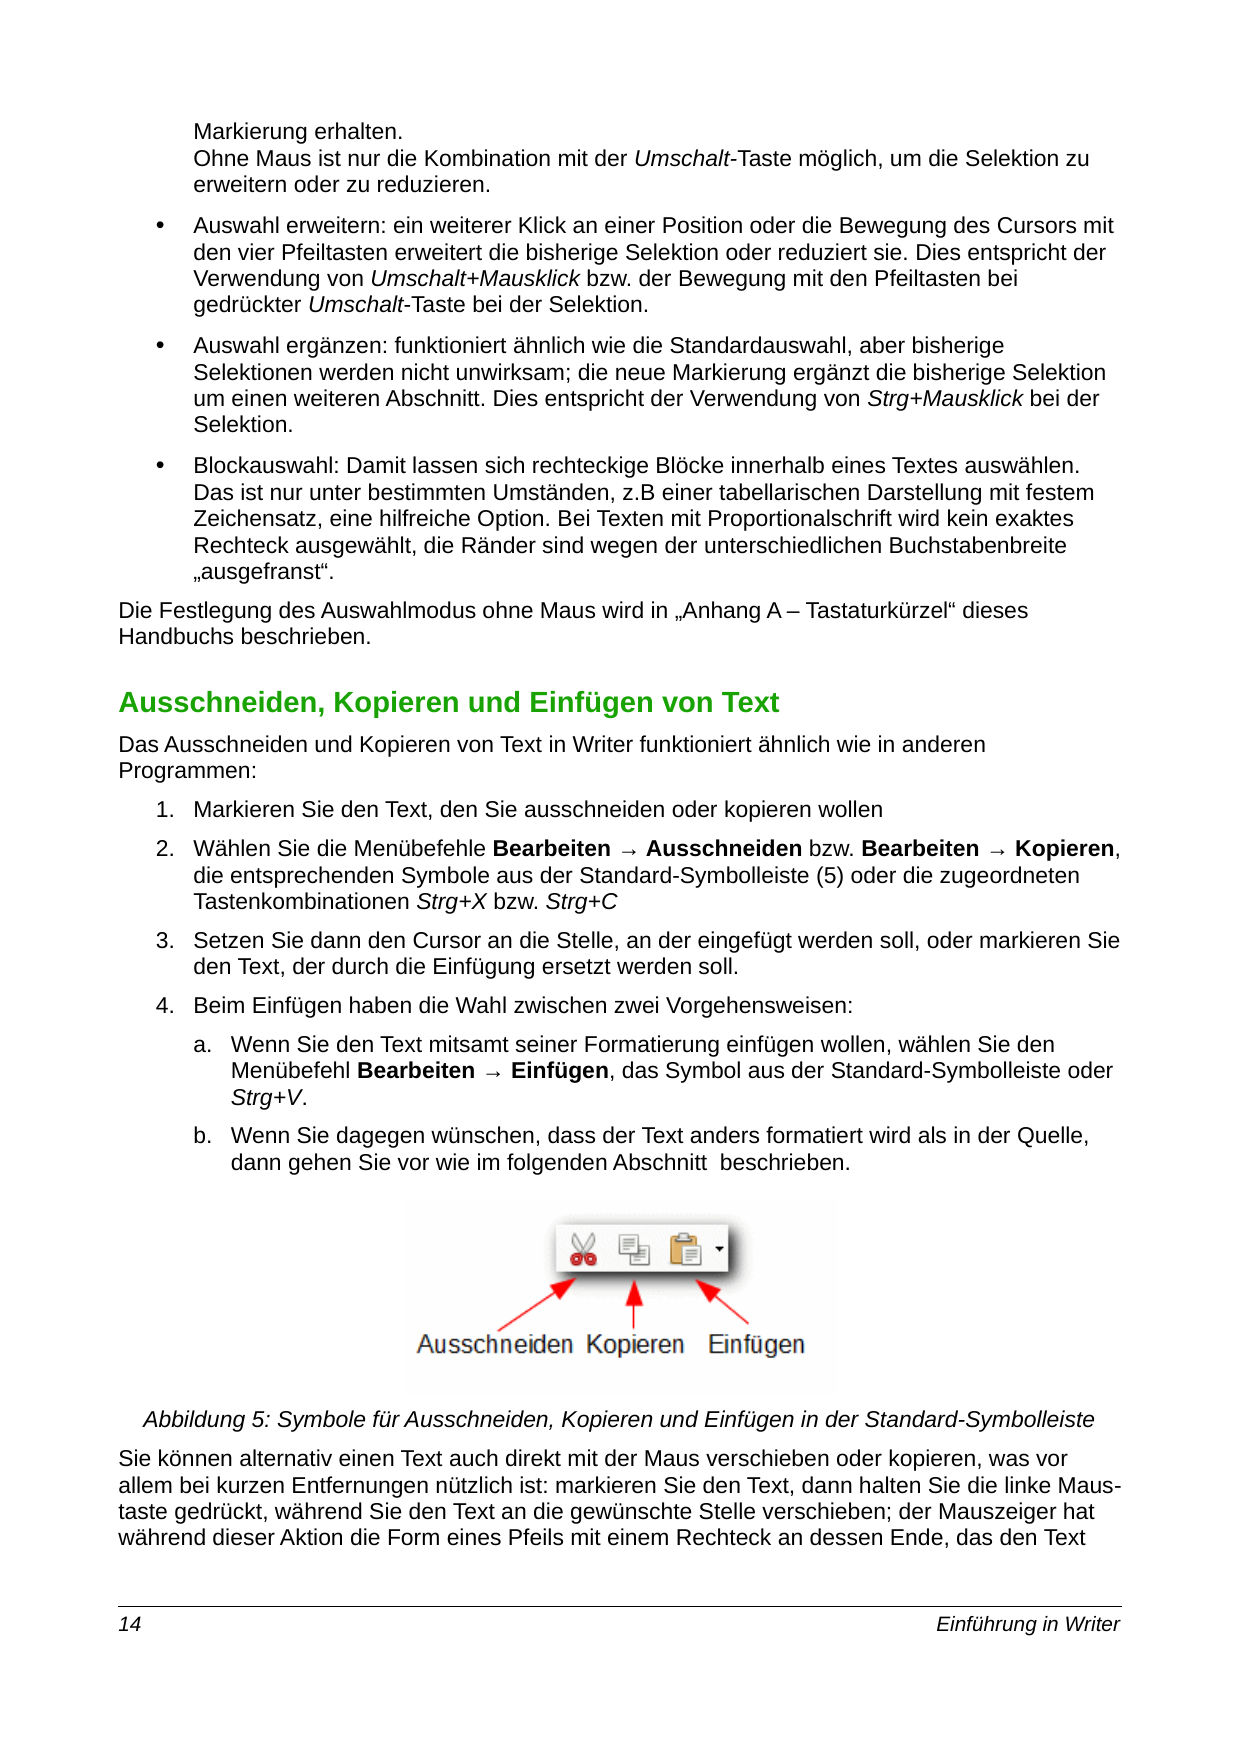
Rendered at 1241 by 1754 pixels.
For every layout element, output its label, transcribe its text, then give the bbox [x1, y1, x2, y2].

list Auswahl erweitern: ein weiterer Klick an einer Position oder die Bewegung des Cursors mit den vier Pfeiltasten erweitert die bisherige Selektion oder reduziert sie. Dies entspricht der Verwendung von Umschalt+Mausklick bzw. der Bewegung mit den Pfeiltasten bei gedrückter Umschalt-Taste bei der Selektion. [156, 210, 1122, 317]
text Sie können alternativ einen Text auch direkt mit der Maus verschieben oder kopieren, was vor allem bei kurzen Entfernungen nützlich ist: markieren Sie den Text, dann halten Sie die linke Maus­taste gedrückt, während Sie den Text an die gewünschte Stelle verschieben; der Mauszeiger hat während dieser Aktion die Form eines Pfeils mit einem Rechteck an dessen Ende, das den Text [118, 1445, 1122, 1551]
list Beim Einfügen haben die Wahl zwischen zwei Vorgehensweisen: [156, 992, 1122, 1018]
list Markieren Sie den Text, den Sie ausschneiden oder kopieren wollen [156, 796, 1122, 823]
list Wenn Sie dagegen wünschen, dass der Text anders formatiert wird als in der Quelle, dann gehen Sie vor wie im folgenden Abschnitt beschrieben. [193, 1122, 1122, 1175]
text Die Festlegung des Auswahlmodus ohne Maus wird in „Anhang A – Tastaturkürzel“ dieses Handbuchs beschrieben. [118, 597, 1122, 650]
list Markierung erhalten. Ohne Maus ist nur die Kombination mit der Umschalt-Taste möglich, um die Selektion zu erweitern oder zu reduzieren. [156, 118, 1122, 197]
list Blockauswahl: Damit lassen sich rechteckige Blöcke innerhalb eines Textes auswählen. Das ist nur unter bestimmten Umständen, z.B einer tabellarischen Darstellung mit festem Zeichensatz, eine hilfreiche Option. Bei Texten mit Proportionalschrift wird kein exaktes Rechteck ausgewählt, die Ränder sind wegen der unterschiedlichen Buchstabenbreite „ausgefranst“. [156, 450, 1122, 584]
list Wählen Sie die Menübefehle Bearbeiten → Ausschneiden bzw. Bearbeiten → Kopieren, die entsprechenden Symbole aus der Standard-Symbolleiste (Abbildung 5) oder die zugeordneten Tastenkombinationen Strg+X bzw. Strg+C [156, 835, 1122, 914]
text Das Ausschneiden und Kopieren von Text in Writer funktioniert ähnlich wie in anderen Programmen: [118, 731, 1122, 784]
text Abbildung 5: Symbole für Ausschneiden, Kopieren und Einfügen in der Standard-Symbolleiste [143, 1406, 1097, 1433]
picture [403, 1200, 838, 1394]
list Auswahl ergänzen: funktioniert ähnlich wie die Standardauswahl, aber bisherige Selektionen werden nicht unwirksam; die neue Markierung ergänzt die bisherige Selektion um einen weiteren Abschnitt. Dies entspricht der Verwendung von Strg+Mausklick bei der Selektion. [156, 330, 1122, 438]
list Setzen Sie dann den Cursor an die Stelle, an der eingefügt werden soll, oder markieren Sie den Text, der durch die Einfügung ersetzt werden soll. [156, 927, 1122, 979]
subtitle Ausschneiden, Kopieren und Einfügen von Text [118, 685, 1122, 719]
list Wenn Sie den Text mitsamt seiner Formatierung einfügen wollen, wählen Sie den Menübefehl Bearbeiten → Einfügen, das Symbol aus der Standard-Symbolleiste oder Strg+V. [193, 1031, 1122, 1110]
